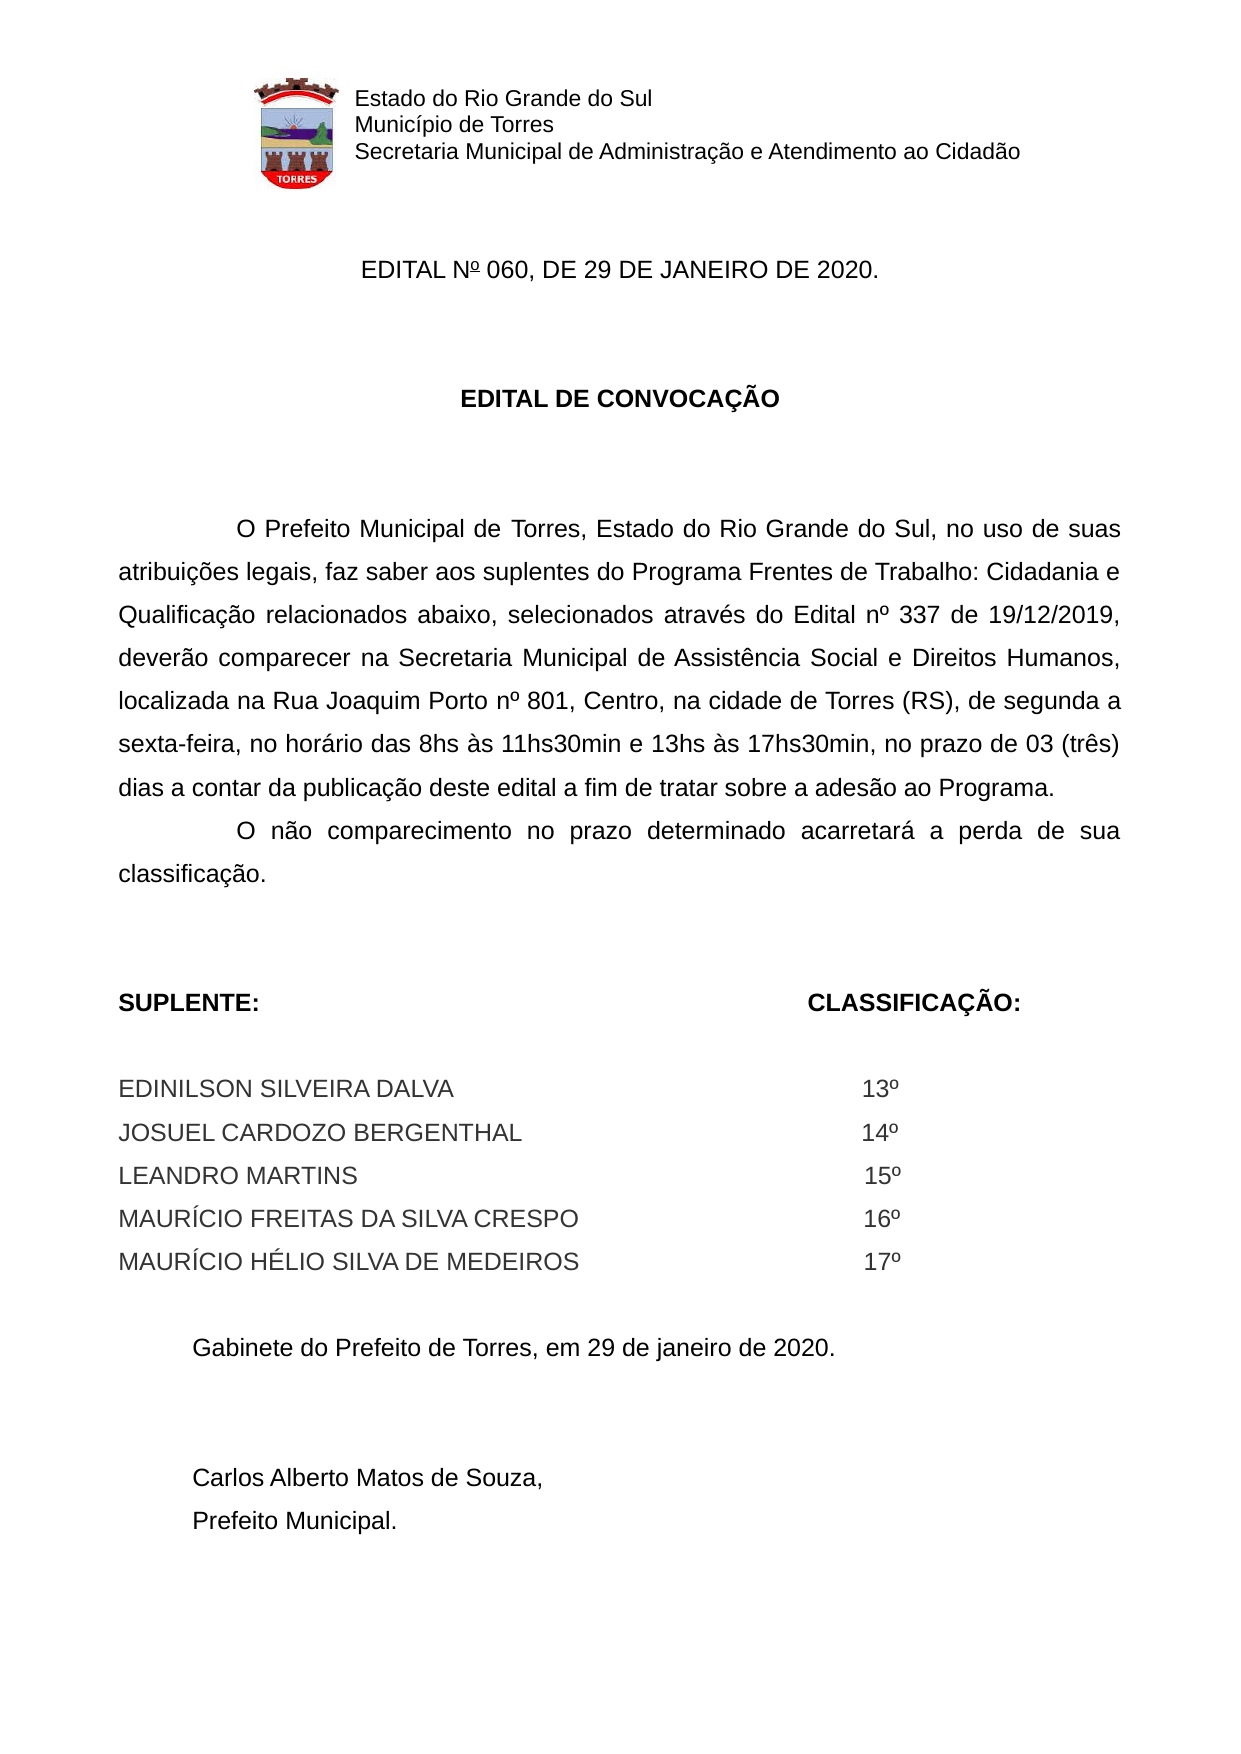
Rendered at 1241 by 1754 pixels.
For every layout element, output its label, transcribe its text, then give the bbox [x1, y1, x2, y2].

text EDINILSON SILVEIRA DALVA 13º [118, 1074, 1122, 1103]
text Gabinete do Prefeito de Torres, em 29 de janeiro de 2020. [118, 1333, 1122, 1362]
text LEANDRO MARTINS 15º [118, 1161, 1122, 1189]
text SUPLENTE: CLASSIFICAÇÃO: [118, 988, 1122, 1017]
text Carlos Alberto Matos de Souza, [118, 1462, 1122, 1491]
text EDITAL No 060, DE 29 DE JANEIRO DE 2020. [118, 255, 1122, 284]
picture [253, 78, 339, 189]
text Prefeito Municipal. [118, 1506, 1122, 1534]
text EDITAL DE CONVOCAÇÃO [118, 384, 1122, 413]
text O não comparecimento no prazo determinado acarretará a perda de sua classificação. [118, 816, 1122, 887]
text MAURÍCIO FREITAS DA SILVA CRESPO 16º MAURÍCIO HÉLIO SILVA DE MEDEIROS 17º [118, 1204, 1122, 1276]
text O Prefeito Municipal de Torres, Estado do Rio Grande do Sul, no uso de suas atribuições legais, faz saber aos suplentes do Programa Frentes de Trabalho: Cidadania e Qualificação relacionados abaixo, selecionados através do Edital nº 337 de 19/12/2019, deverão comparecer na Secretaria Municipal de Assistência Social e Direitos Humanos, localizada na Rua Joaquim Porto nº 801, Centro, na cidade de Torres (RS), de segunda a sexta-feira, no horário das 8hs às 11hs30min e 13hs às 17hs30min, no prazo de 03 (três) dias a contar da publicação deste edital a fim de tratar sobre a adesão ao Programa. [118, 514, 1122, 801]
text JOSUEL CARDOZO BERGENTHAL 14º [118, 1117, 1122, 1146]
